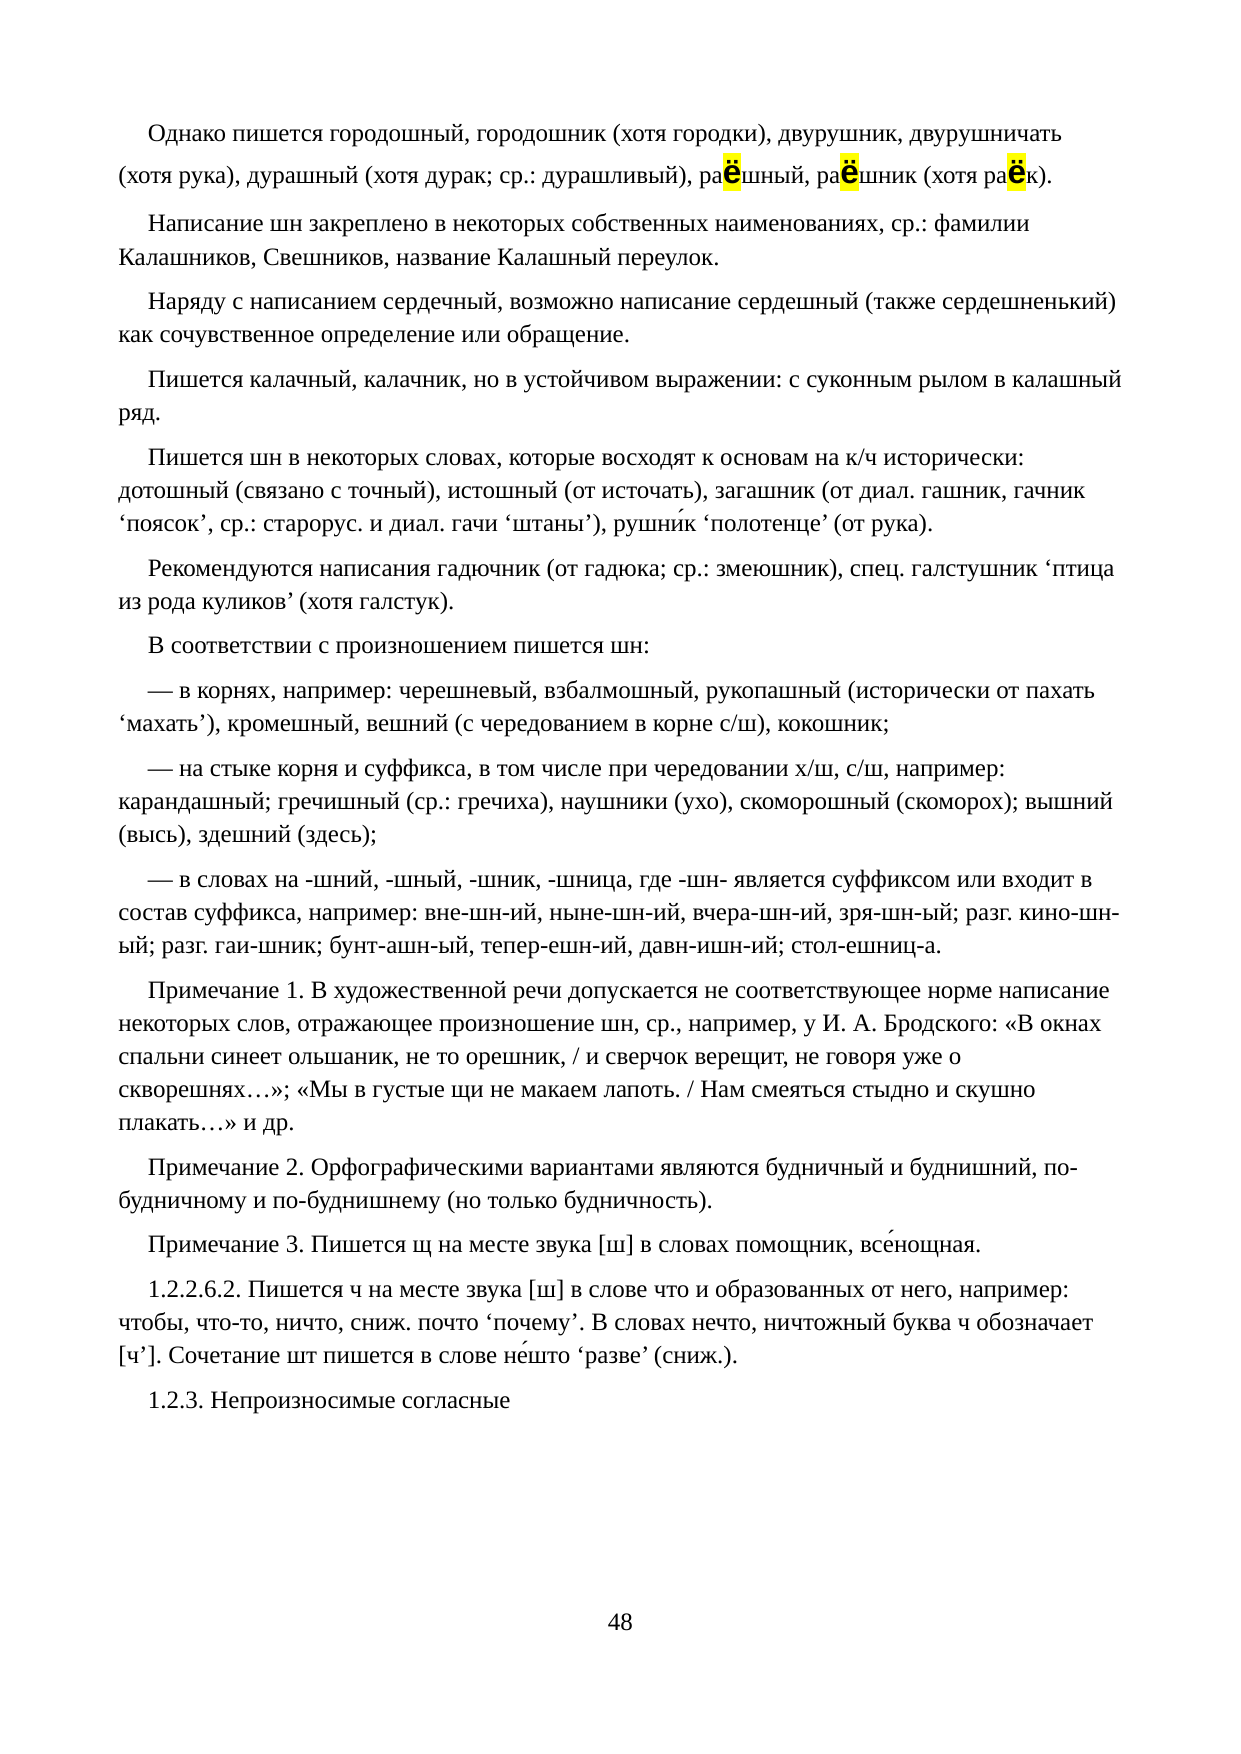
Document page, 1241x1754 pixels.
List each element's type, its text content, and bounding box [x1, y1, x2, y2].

text 1.2.3. Непроизносимые согласные [118, 1385, 1122, 1414]
text Однако пишется городошный, городошник (хотя городки), двурушник, двурушничать (хотя рука), дурашный (хотя дурак; ср.: дурашливый), раёшный, раёшник (хотя раёк). [118, 118, 1122, 191]
text Примечание 1. В художественной речи допускается не соответствующее норме написание некоторых слов, отражающее произношение шн, ср., например, у И. А. Бродского: «В окнах спальни синеет ольшаник, не то орешник, / и сверчок верещит, не говоря уже о скворешнях…»; «Мы в густые щи не макаем лапоть. / Нам смеяться стыдно и скушно плакать…» и др. [118, 975, 1122, 1136]
text 1.2.2.6.2. Пишется ч на месте звука [ш] в слове что и образованных от него, например: чтобы, что-то, ничто, сниж. почто ‘почему’. В словах нечто, ничтожный буква ч обозначает [ч’]. Сочетание шт пишется в слове не́што ‘разве’ (сниж.). [118, 1274, 1122, 1369]
text — в словах на -шний, -шный, -шник, -шница, где -шн- является суффиксом или входит в состав суффикса, например: вне-шн-ий, ныне-шн-ий, вчера-шн-ий, зря-шн-ый; разг. кино-шн-ый; разг. гаи-шник; бунт-ашн-ый, тепер-ешн-ий, давн-ишн-ий; стол-ешниц-а. [118, 864, 1122, 959]
text Рекомендуются написания гадючник (от гадюка; ср.: змеюшник), спец. галстушник ‘птица из рода куликов’ (хотя галстук). [118, 553, 1122, 614]
text — в корнях, например: черешневый, взбалмошный, рукопашный (исторически от пахать ‘махать’), кромешный, вешний (с чередованием в корне с/ш), кокошник; [118, 675, 1122, 737]
text — на стыке корня и суффикса, в том числе при чередовании х/ш, с/ш, например: карандашный; гречишный (ср.: гречиха), наушники (ухо), скоморошный (скоморох); вышний (высь), здешний (здесь); [118, 753, 1122, 848]
text Написание шн закреплено в некоторых собственных наименованиях, ср.: фамилии Калашников, Свешников, название Калашный переулок. [118, 208, 1122, 270]
text Пишется калачный, калачник, но в устойчивом выражении: с суконным рылом в калашный ряд. [118, 364, 1122, 426]
text Пишется шн в некоторых словах, которые восходят к основам на к/ч исторически: дотошный (связано с точный), истошный (от источать), загашник (от диал. гашник, гачник ‘поясок’, ср.: старорус. и диал. гачи ‘штаны’), рушни́к ‘полотенце’ (от рука). [118, 442, 1122, 537]
text Примечание 2. Орфографическими вариантами являются будничный и буднишний, по-будничному и по-буднишнему (но только будничность). [118, 1152, 1122, 1213]
text Наряду с написанием сердечный, возможно написание сердешный (также сердешненький) как сочувственное определение или обращение. [118, 286, 1122, 348]
text В соответствии с произношением пишется шн: [118, 631, 1122, 659]
text Примечание 3. Пишется щ на месте звука [ш] в словах помощник, все́нощная. [118, 1229, 1122, 1258]
